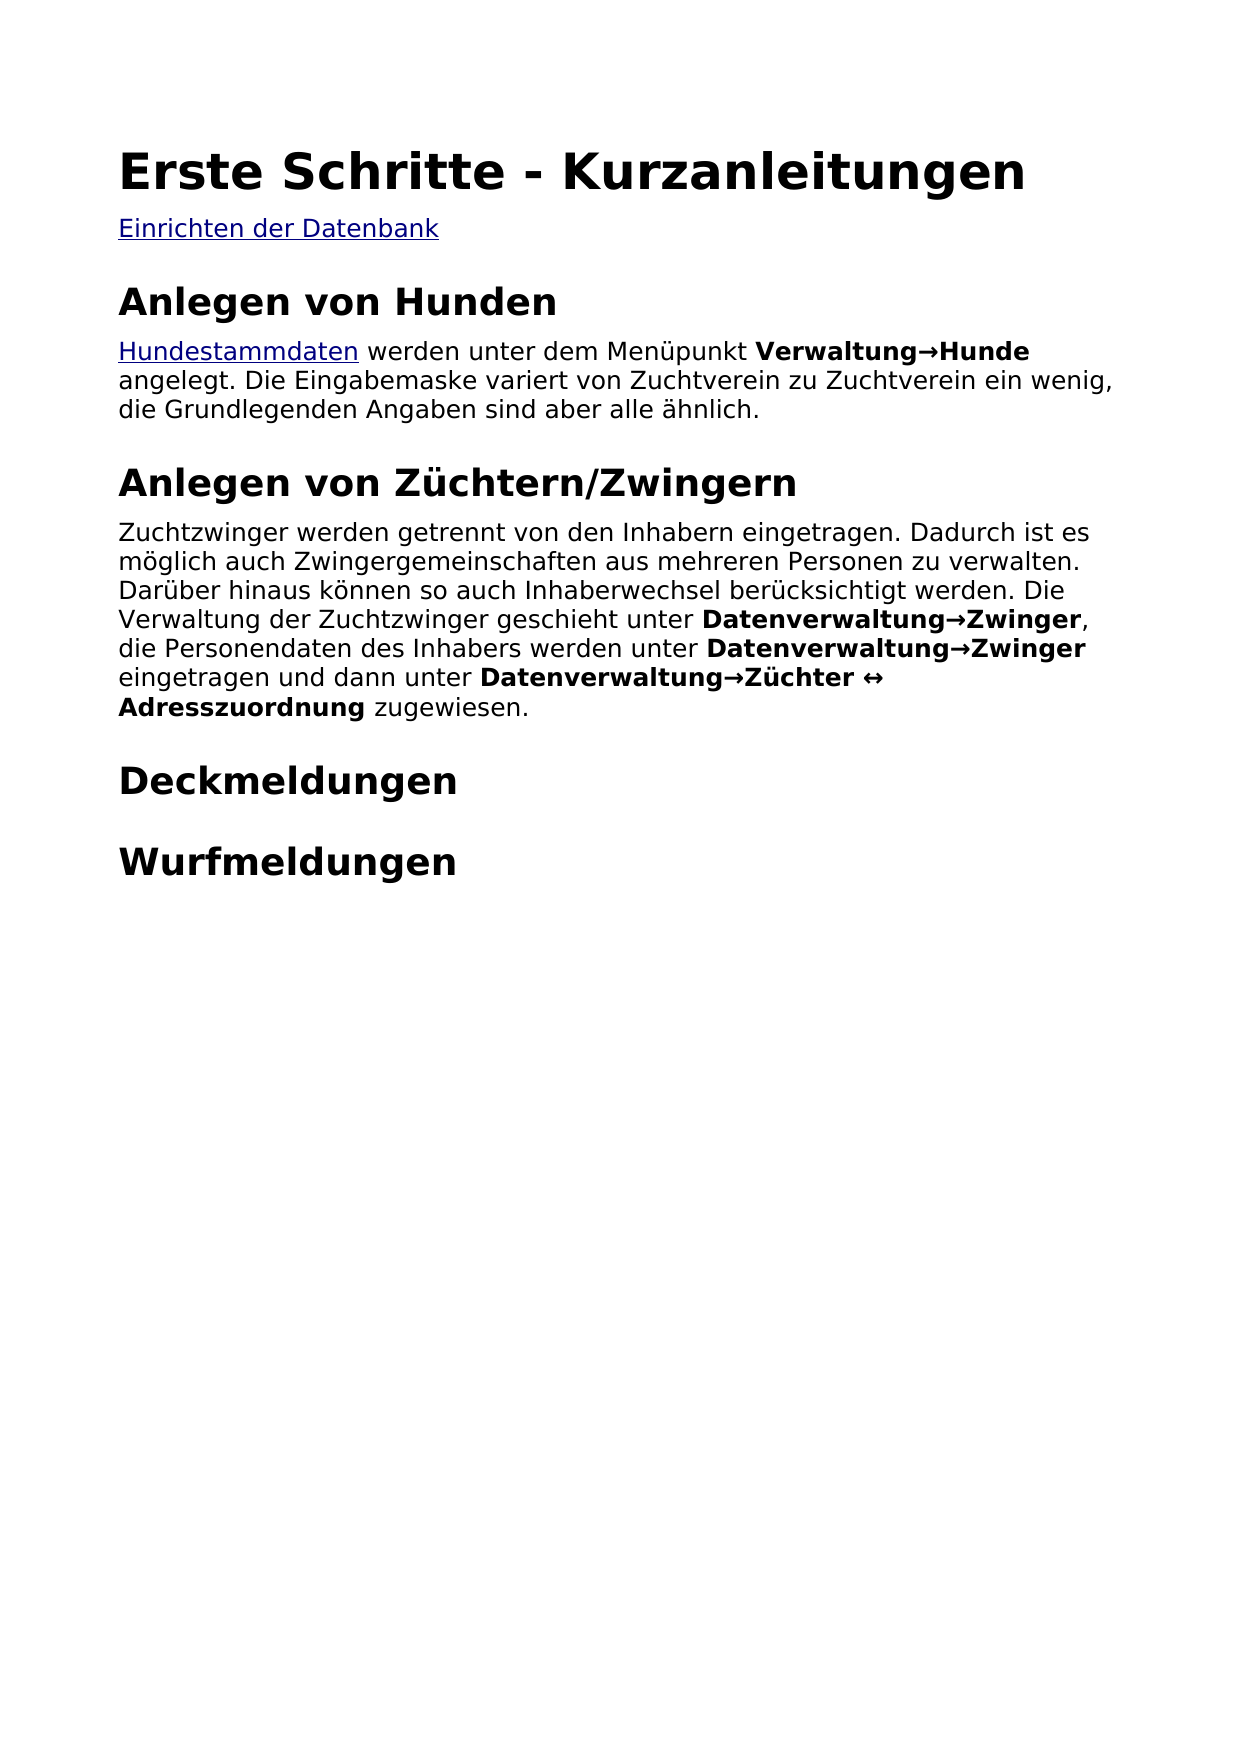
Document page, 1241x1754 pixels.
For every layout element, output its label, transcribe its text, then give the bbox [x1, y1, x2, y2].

subtitle Anlegen von Züchtern/Zwingern [118, 462, 1122, 505]
text Zuchtzwinger werden getrennt von den Inhabern eingetragen. Dadurch ist es möglich auch Zwingergemeinschaften aus mehreren Personen zu verwalten. Darüber hinaus können so auch Inhaberwechsel berücksichtigt werden. Die Verwaltung der Zuchtzwinger geschieht unter Datenverwaltung→Zwinger, die Personendaten des Inhabers werden unter Datenverwaltung→Zwinger eingetragen und dann unter Datenverwaltung→Züchter ↔ Adresszuordnung zugewiesen. [118, 518, 1122, 722]
subtitle Deckmeldungen [118, 759, 1122, 803]
text Einrichten der Datenbank [118, 214, 1122, 243]
text Hundestammdaten werden unter dem Menüpunkt Verwaltung→Hunde angelegt. Die Eingabemaske variert von Zuchtverein zu Zuchtverein ein wenig, die Grundlegenden Angaben sind aber alle ähnlich. [118, 337, 1122, 424]
subtitle Erste Schritte - Kurzanleitungen [118, 143, 1122, 201]
subtitle Anlegen von Hunden [118, 281, 1122, 324]
subtitle Wurfmeldungen [118, 841, 1122, 884]
